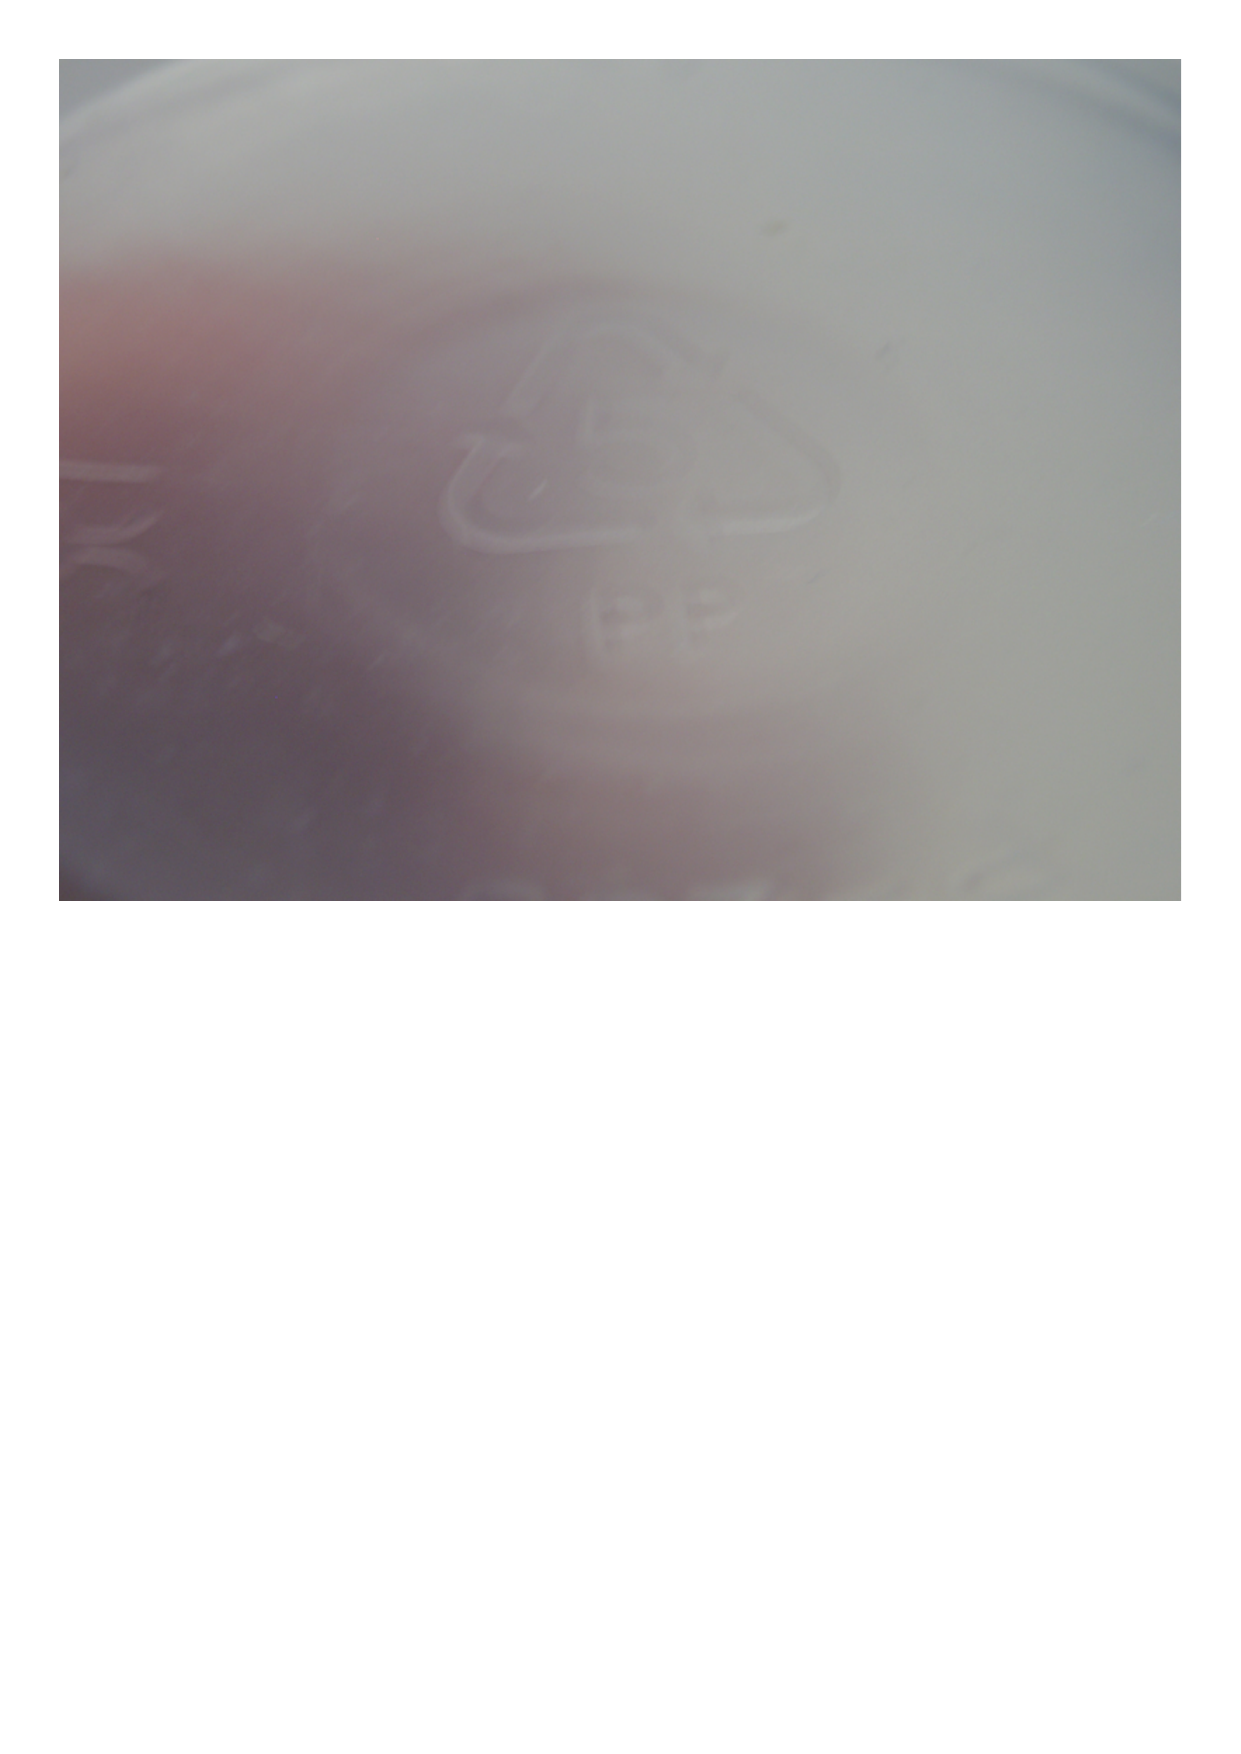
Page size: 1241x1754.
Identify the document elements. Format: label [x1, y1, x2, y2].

picture [59, 59, 1182, 901]
